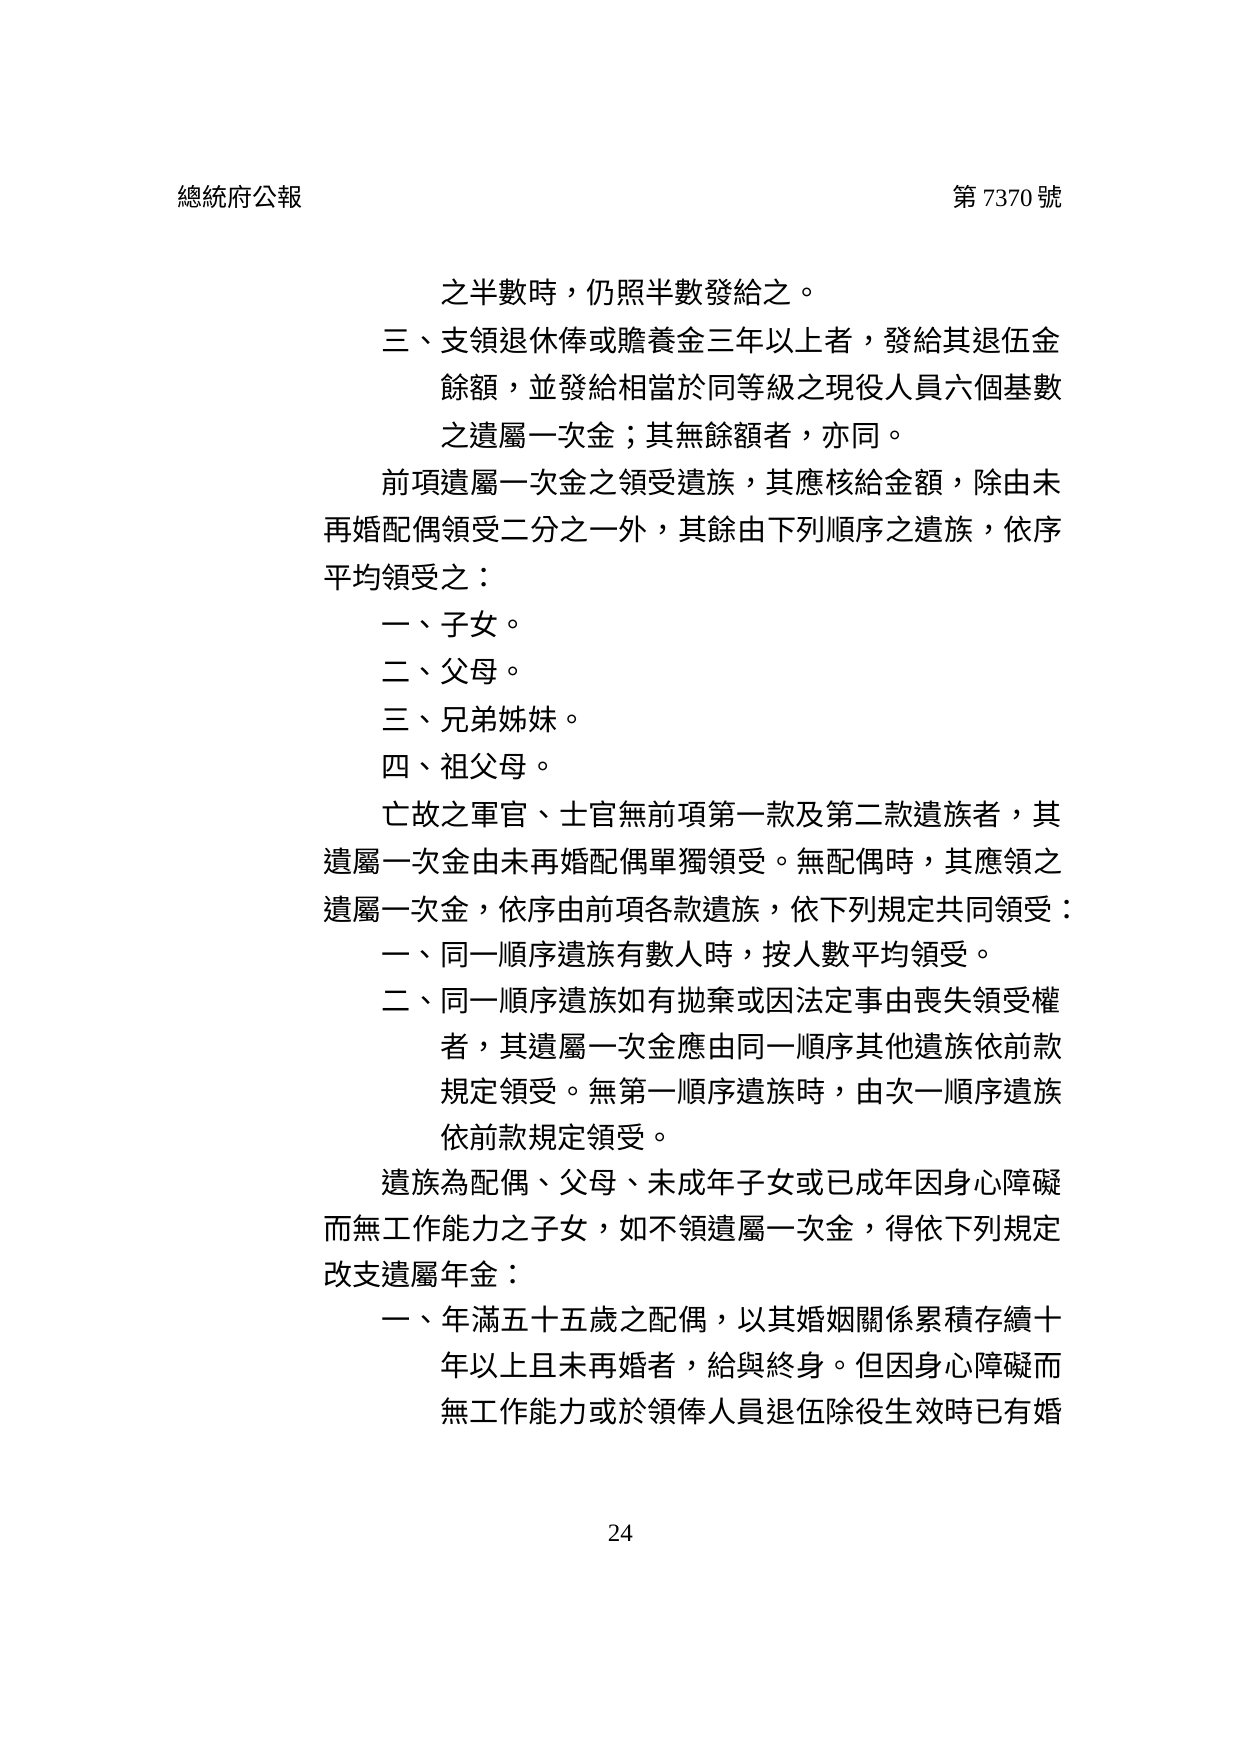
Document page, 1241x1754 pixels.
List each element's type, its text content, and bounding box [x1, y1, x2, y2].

text 二、父母。 [381, 645, 1063, 692]
text 亡故之軍官、士官無前項第一款及第二款遺族者，其遺屬一次金由未再婚配偶單獨領受。無配偶時，其應領之遺屬一次金，依序由前項各款遺族，依下列規定共同領受： [323, 787, 1063, 929]
text 三、支領退休俸或贍養金三年以上者，發給其退伍金餘額，並發給相當於同等級之現役人員六個基數之遺屬一次金；其無餘額者，亦同。 [381, 313, 1063, 455]
text 遺族為配偶、父母、未成年子女或已成年因身心障礙而無工作能力之子女，如不領遺屬一次金，得依下列規定，改支遺屬年金： [323, 1157, 1063, 1294]
text 一、年滿五十五歲之配偶，以其婚姻關係累積存續十年以上且未再婚者，給與終身。但因身心障礙而無工作能力或於領俸人員退伍除役生效時已有婚姻關係存續之未再婚之配偶，不受支領年齡限制。 [381, 1294, 1063, 1431]
text 一、同一順序遺族有數人時，按人數平均領受。 [381, 929, 1063, 975]
text 前項遺屬一次金之領受遺族，其應核給金額，除由未再婚配偶領受二分之一外，其餘由下列順序之遺族，依序平均領受之： [323, 455, 1063, 598]
text 之半數時，仍照半數發給之。 [381, 266, 1063, 313]
text 四、祖父母。 [381, 740, 1063, 787]
text 二、同一順序遺族如有拋棄或因法定事由喪失領受權者，其遺屬一次金應由同一順序其他遺族依前款規定領受。無第一順序遺族時，由次一順序遺族依前款規定領受。 [381, 975, 1063, 1157]
text 三、兄弟姊妹。 [381, 692, 1063, 740]
text 一、子女。 [381, 598, 1063, 645]
